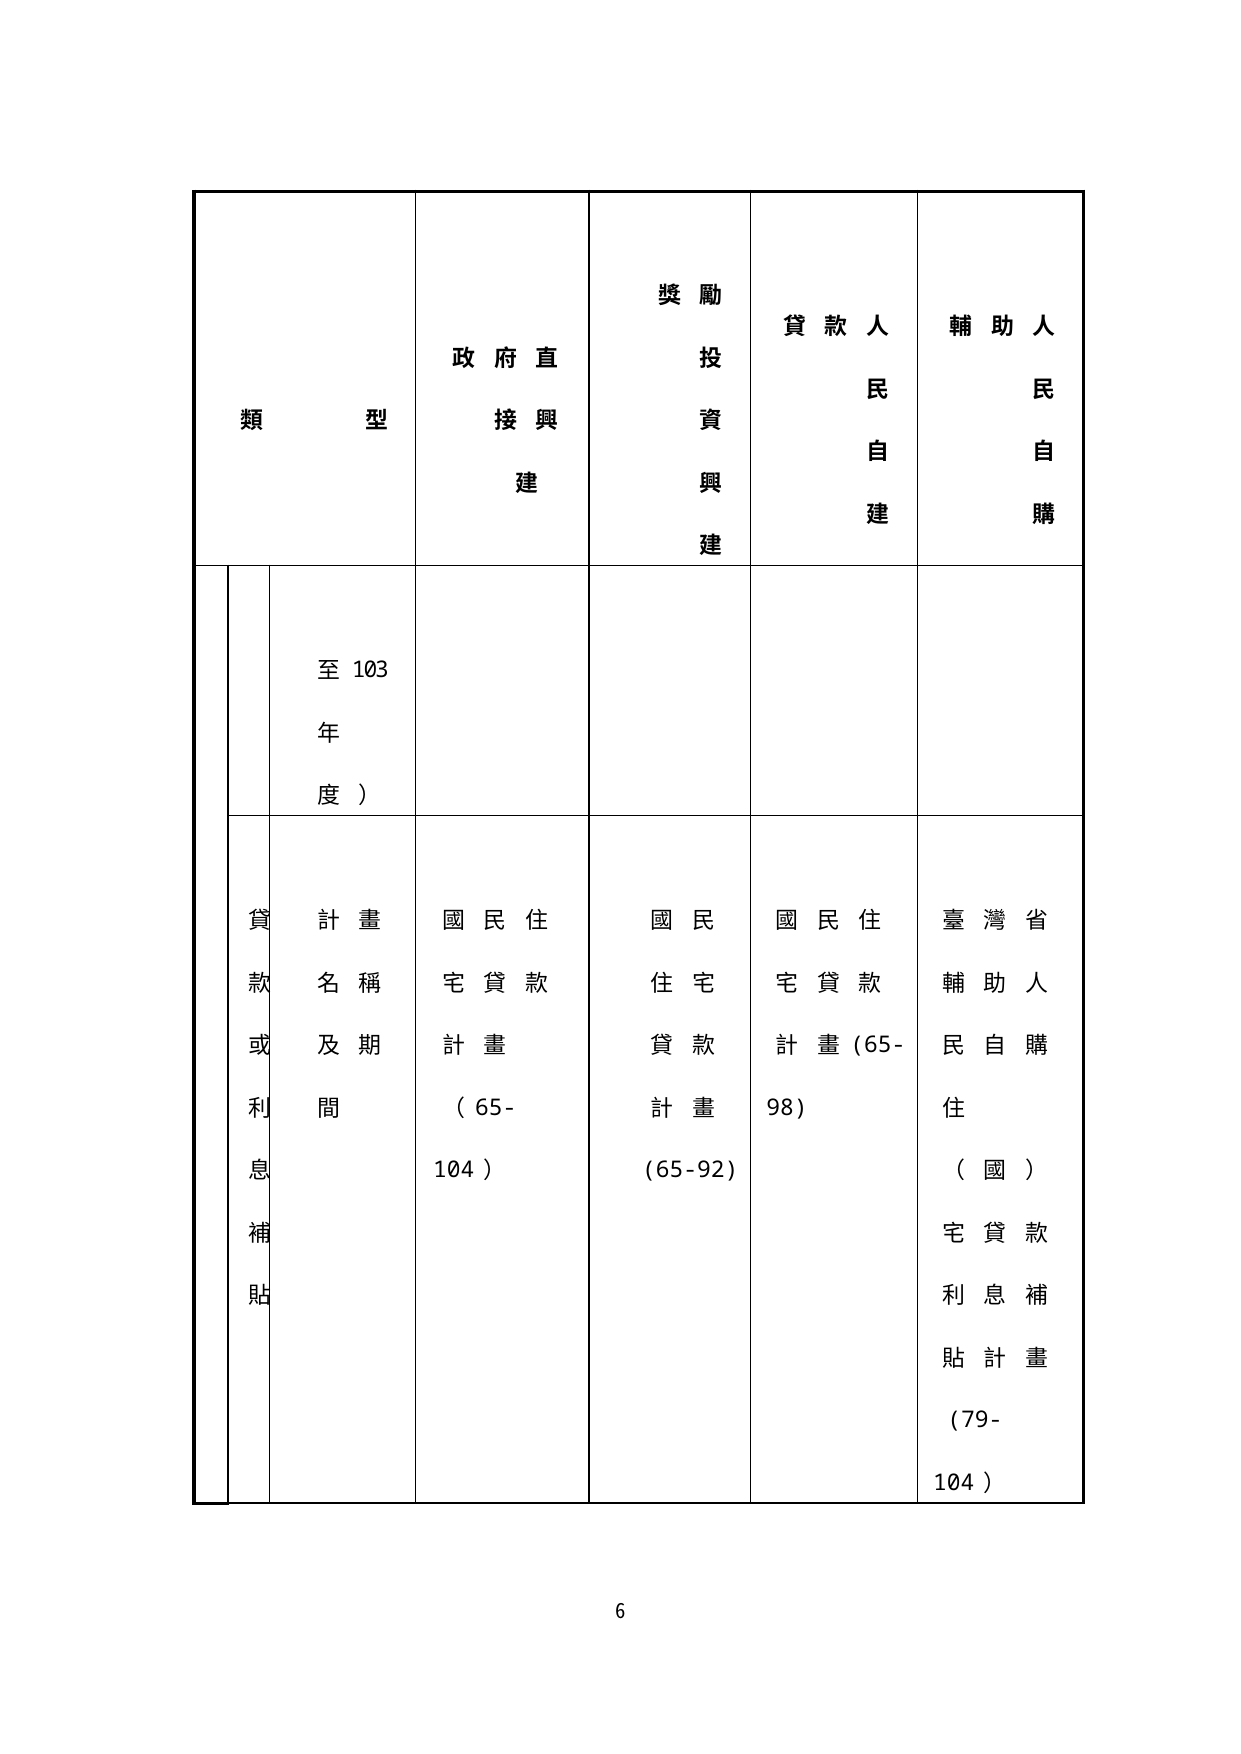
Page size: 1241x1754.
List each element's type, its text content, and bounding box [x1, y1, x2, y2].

table_cell 計畫名稱 及期間 [270, 816, 415, 1502]
table_header 獎勵投資興建 [590, 193, 750, 564]
table_header 類 型 [196, 193, 415, 564]
table_header 貸款人民自建 [751, 193, 917, 564]
table_cell 國民住宅貸款計畫(65-92) [590, 816, 750, 1502]
table_cell 貸 款 或 利 息 補 貼 [229, 816, 269, 1502]
table_cell [590, 566, 750, 814]
table_cell 國民住宅貸款計畫(65-98) [751, 816, 917, 1502]
table_cell [751, 566, 917, 814]
table_cell [416, 566, 588, 814]
table_cell 至103年度） [270, 566, 415, 814]
table_cell 中央部分預 算 執 行 情 形 [196, 566, 227, 1502]
table_cell 臺灣省輔助人民自購住（國）宅貸款利息補貼計畫(79-104） [918, 816, 1082, 1502]
table_cell [229, 566, 269, 814]
table_header 政府直接興建 [416, 193, 588, 564]
table_header 輔助人民自購 [918, 193, 1082, 564]
table_cell [918, 566, 1082, 814]
table_cell 國民住宅貸款計畫（65-104） [416, 816, 588, 1502]
